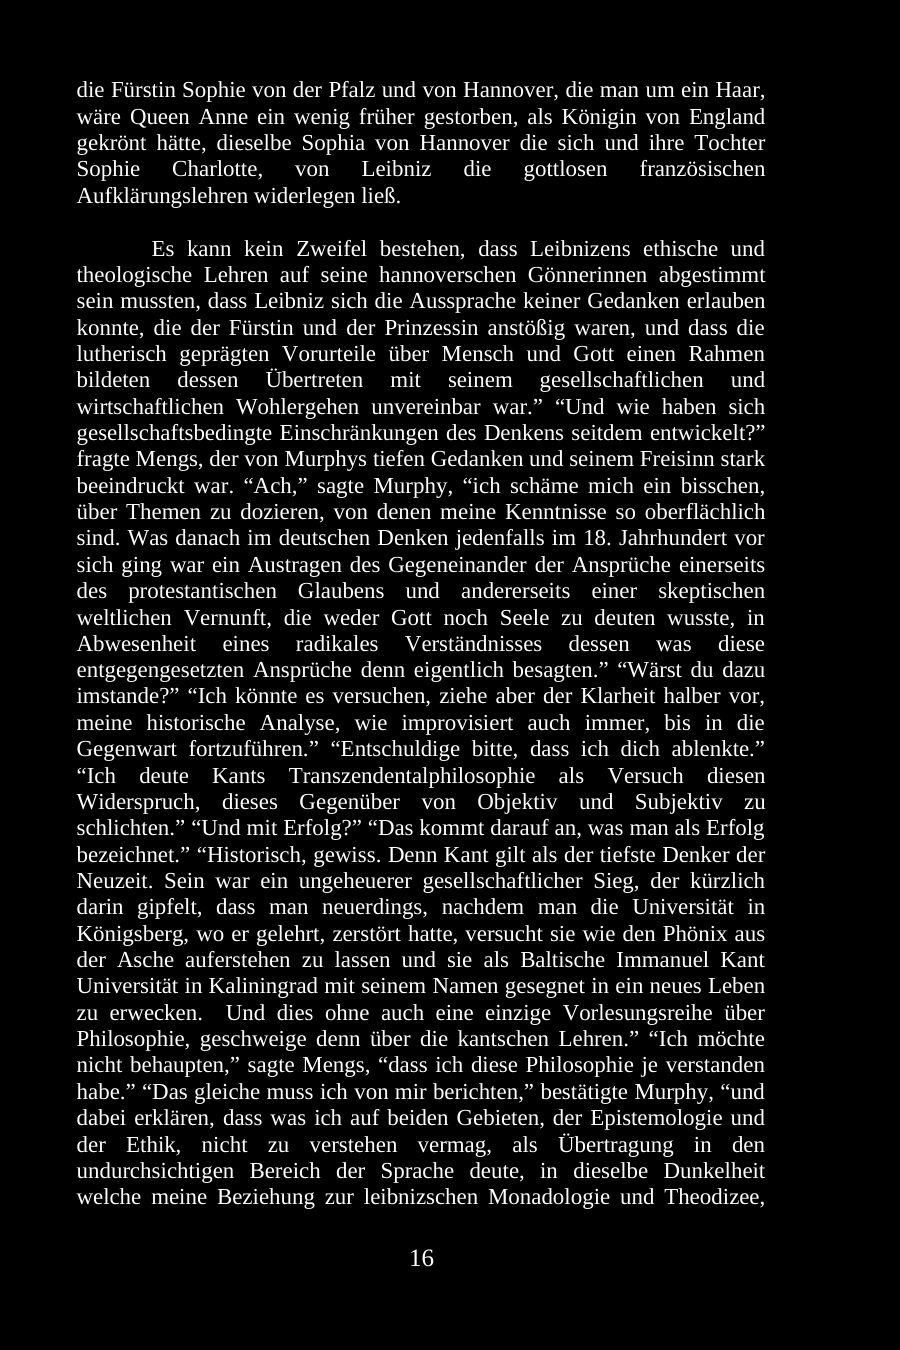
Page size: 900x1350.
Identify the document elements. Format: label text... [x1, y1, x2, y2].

text die Fürstin Sophie von der Pfalz und von Hannover, die man um ein Haar, wäre Queen Anne ein wenig früher gestorben, als Königin von England gekrönt hätte, dieselbe Sophia von Hannover die sich und ihre Tochter Sophie Charlotte, von Leibniz die gottlosen französischen Aufklärungslehren widerlegen ließ. [76, 76, 766, 208]
text Es kann kein Zweifel bestehen, dass Leibnizens ethische und theologische Lehren auf seine hannoverschen Gönnerinnen abgestimmt sein mussten, dass Leibniz sich die Aussprache keiner Gedanken erlauben konnte, die der Fürstin und der Prinzessin anstößig waren, und dass die lutherisch geprägten Vorurteile über Mensch und Gott einen Rahmen bildeten dessen Übertreten mit seinem gesellschaftlichen und wirtschaftlichen Wohlergehen unvereinbar war.” “Und wie haben sich gesellschaftsbedingte Einschränkungen des Denkens seitdem entwickelt?” fragte Mengs, der von Murphys tiefen Gedanken und seinem Freisinn stark beeindruckt war. “Ach,” sagte Murphy, “ich schäme mich ein bisschen, über Themen zu dozieren, von denen meine Kenntnisse so oberflächlich sind. Was danach im deutschen Denken jedenfalls im 18. Jahrhundert vor sich ging war ein Austragen des Gegeneinander der Ansprüche einerseits des protestantischen Glaubens und andererseits einer skeptischen weltlichen Vernunft, die weder Gott noch Seele zu deuten wusste, in Abwesenheit eines radikales Verständnisses dessen was diese entgegengesetzten Ansprüche denn eigentlich besagten.” “Wärst du dazu imstande?” “Ich könnte es versuchen, ziehe aber der Klarheit halber vor, meine historische Analyse, wie improvisiert auch immer, bis in die Gegenwart fortzuführen.” “Entschuldige bitte, dass ich dich ablenkte.” “Ich deute Kants Transzendentalphilosophie als Versuch diesen Widerspruch, dieses Gegenüber von Objektiv und Subjektiv zu schlichten.” “Und mit Erfolg?” “Das kommt darauf an, was man als Erfolg bezeichnet.” “Historisch, gewiss. Denn Kant gilt als der tiefste Denker der Neuzeit. Sein war ein ungeheuerer gesellschaftlicher Sieg, der kürzlich darin gipfelt, dass man neuerdings, nachdem man die Universität in Königsberg, wo er gelehrt, zerstört hatte, versucht sie wie den Phönix aus der Asche auferstehen zu lassen und sie als Baltische Immanuel Kant Universität in Kaliningrad mit seinem Namen gesegnet in ein neues Leben zu erwecken. Und dies ohne auch eine einzige Vorlesungsreihe über Philosophie, geschweige denn über die kantschen Lehren.” “Ich möchte nicht behaupten,” sagte Mengs, “dass ich diese Philosophie je verstanden habe.” “Das gleiche muss ich von mir berichten,” bestätigte Murphy, “und dabei erklären, dass was ich auf beiden Gebieten, der Epistemologie und der Ethik, nicht zu verstehen vermag, als Übertragung in den undurchsichtigen Bereich der Sprache deute, in dieselbe Dunkelheit welche meine Beziehung zur leibnizschen Monadologie und Theodizee, [76, 234, 766, 1210]
